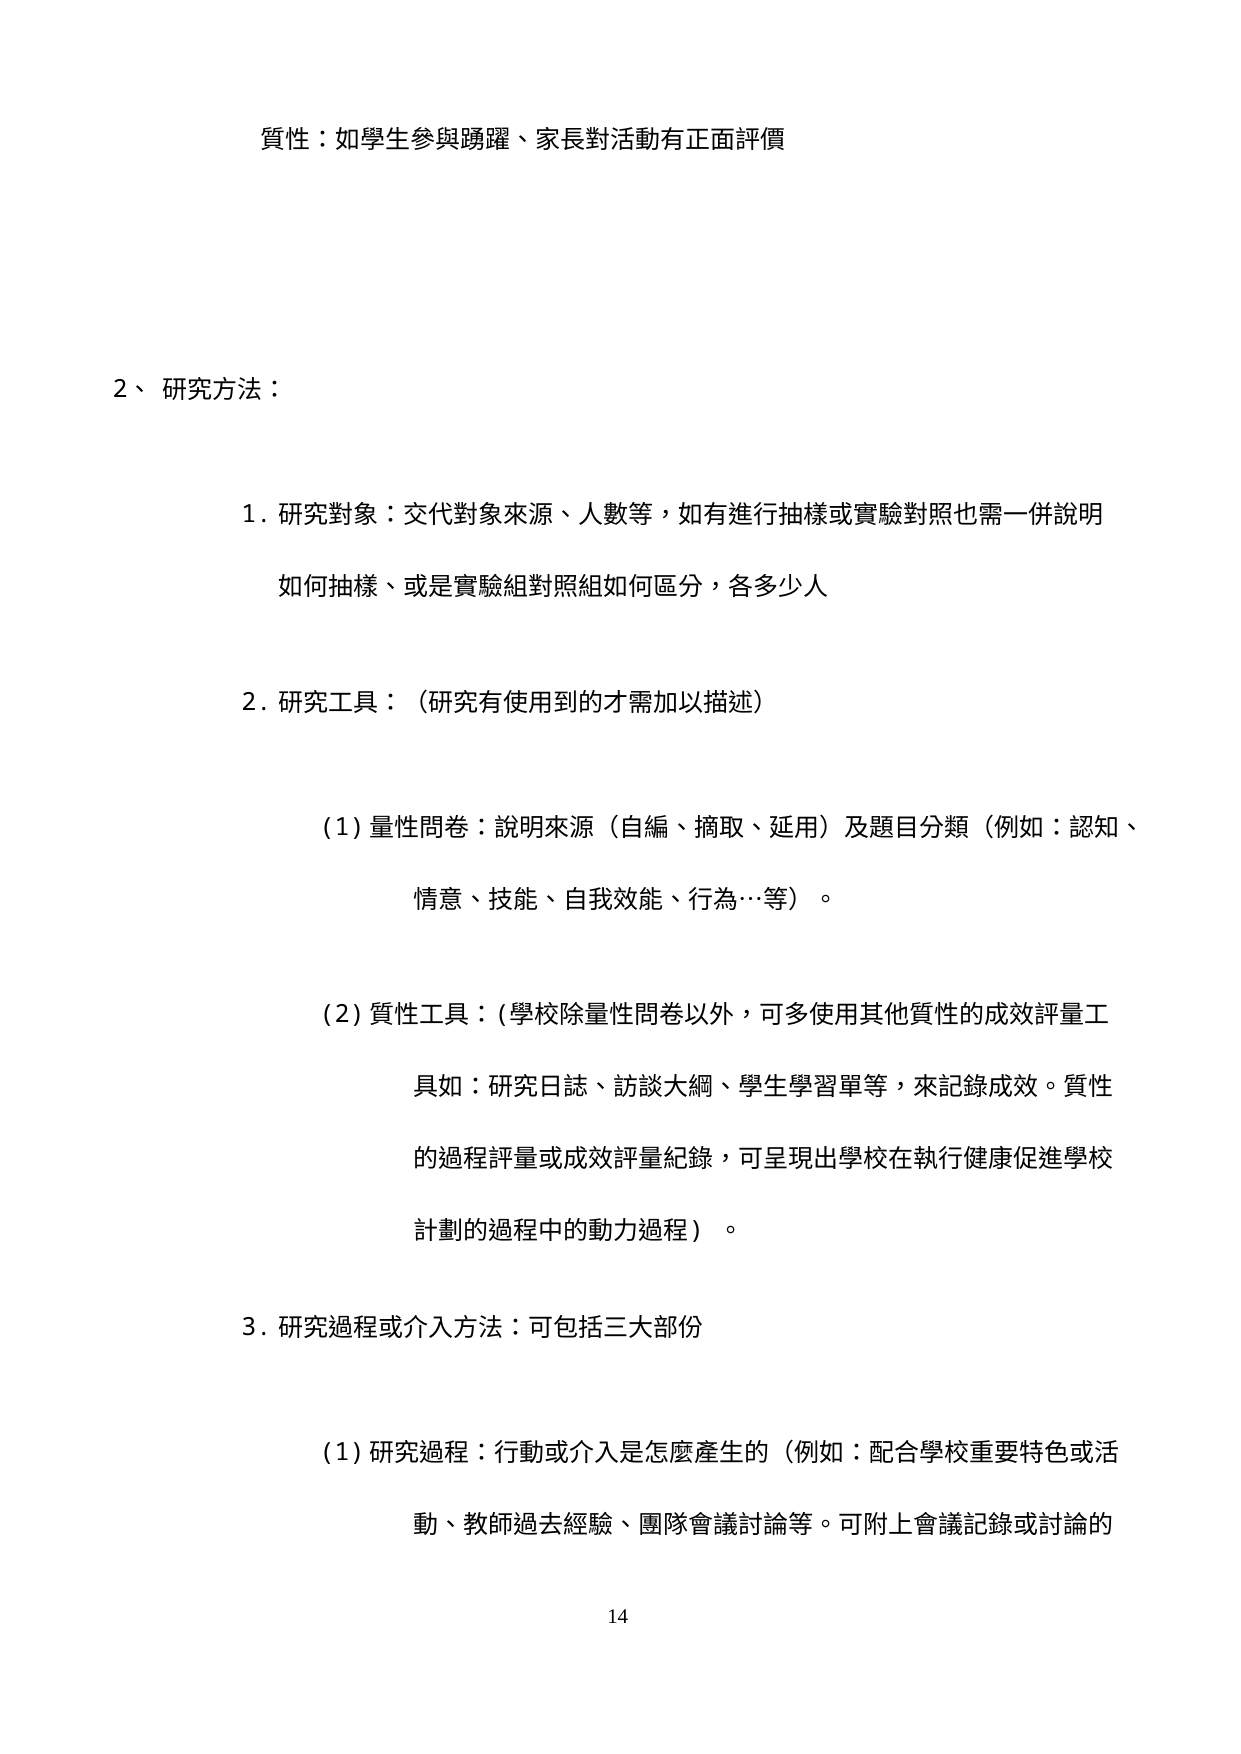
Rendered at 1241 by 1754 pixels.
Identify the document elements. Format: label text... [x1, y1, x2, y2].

list 研究對象：交代對象來源、人數等，如有進行抽樣或實驗對照也需一併說明如何抽樣、或是實驗組對照組如何區分，各多少人 [241, 471, 1122, 606]
list 質性工具：(學校除量性問卷以外，可多使用其他質性的成效評量工具如：研究日誌、訪談大綱、學生學習單等，來記錄成效。質性的過程評量或成效評量紀錄，可呈現出學校在執行健康促進學校計劃的過程中的動力過程) 。 [319, 971, 1122, 1249]
list 量性問卷：說明來源（自編、摘取、延用）及題目分類（例如：認知、情意、技能、自我效能、行為…等）。 [319, 784, 1122, 918]
list 研究過程：行動或介入是怎麼產生的（例如：配合學校重要特色或活動、教師過去經驗、團隊會議討論等。可附上會議記錄或討論的 [319, 1409, 1122, 1543]
list 研究工具：（研究有使用到的才需加以描述） [241, 659, 1122, 721]
text 質性：如學生參與踴躍、家長對活動有正面評價 [260, 96, 1122, 159]
list 研究過程或介入方法：可包括三大部份 [241, 1284, 1122, 1346]
list 研究方法： [112, 346, 1122, 409]
